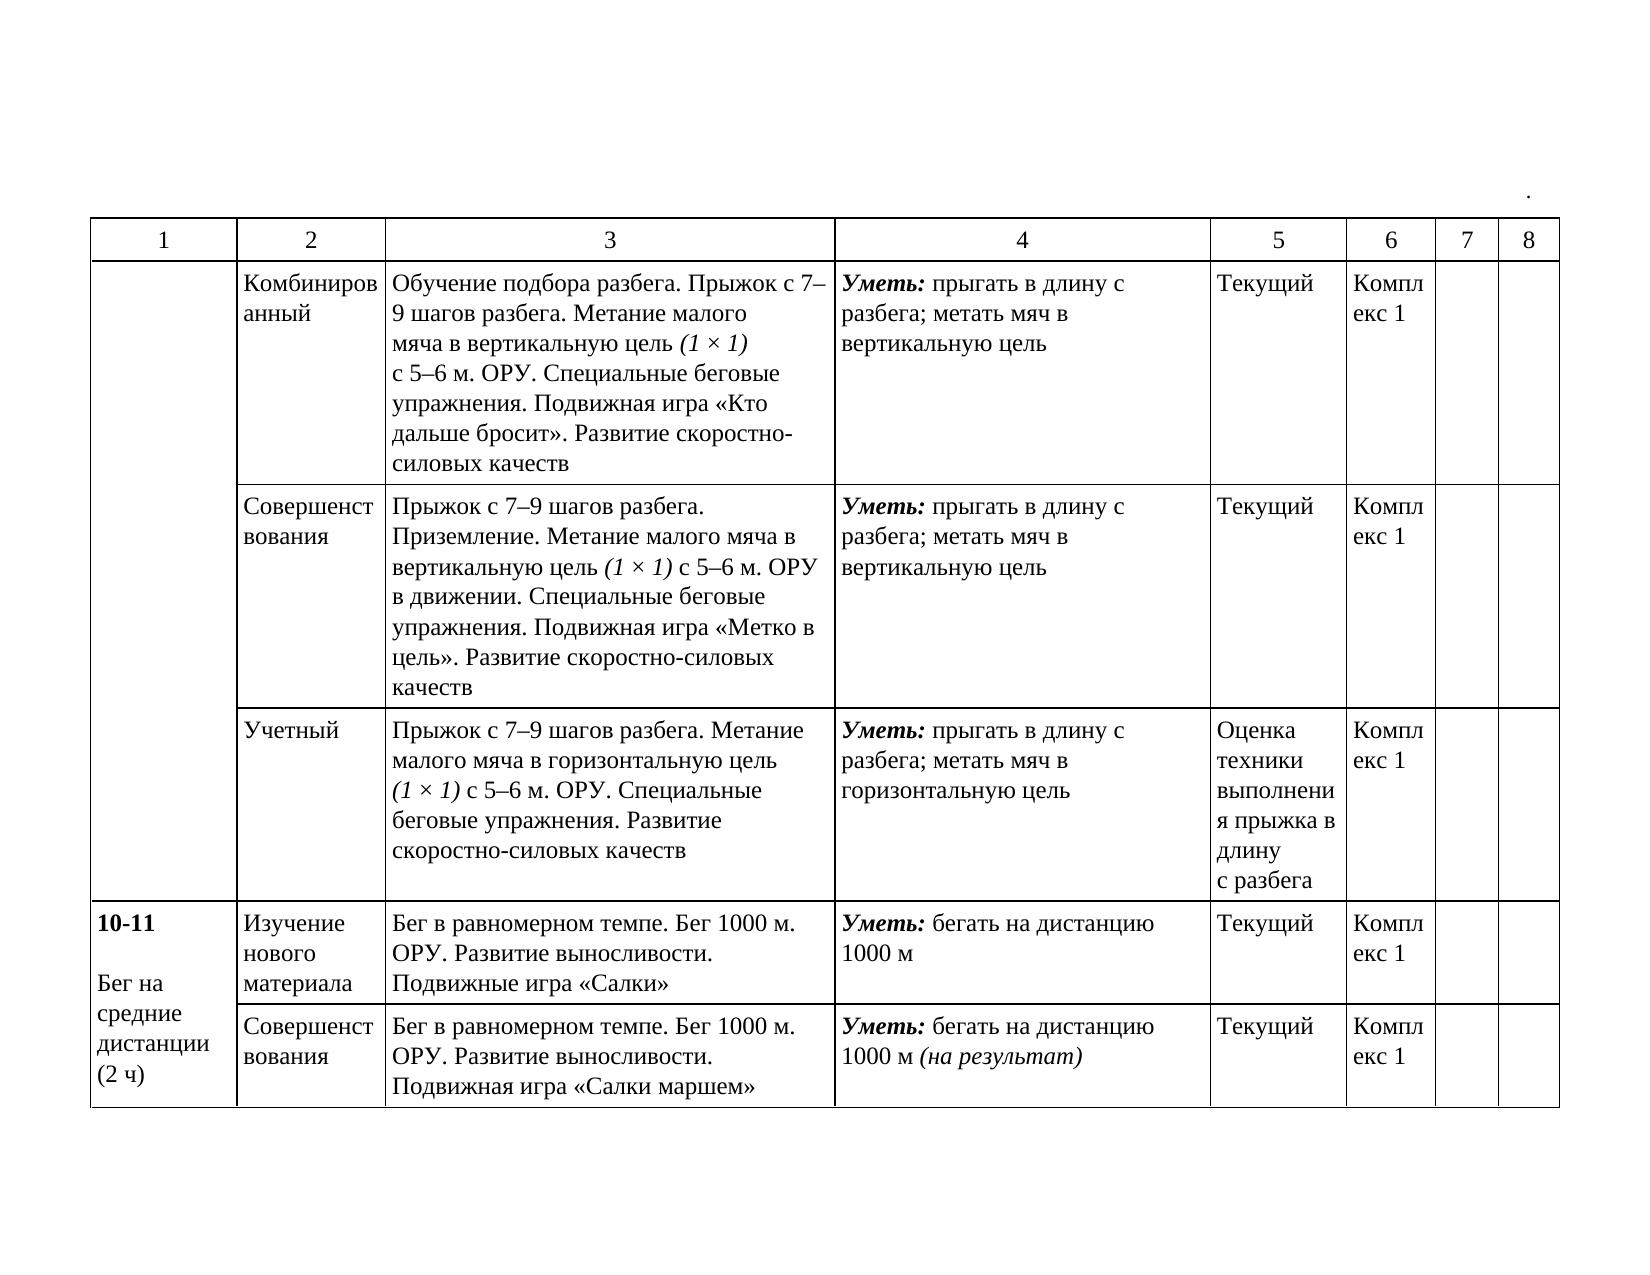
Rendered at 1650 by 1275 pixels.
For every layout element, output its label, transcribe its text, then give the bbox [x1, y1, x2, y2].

table_cell Текущий [1211, 1005, 1346, 1106]
table_cell [1499, 1005, 1559, 1106]
table_cell Совершенствования [238, 1005, 385, 1106]
table_header 8 [1499, 219, 1559, 260]
table_header 5 [1211, 219, 1346, 260]
table_cell Комплекс 1 [1347, 485, 1435, 707]
table_cell Комплекс 1 [1347, 902, 1435, 1003]
table_cell Прыжок с 7–9 шагов разбега. Метание малого мяча в горизонтальную цель (1 × 1) с 5–6 м. ОРУ. Специальные беговые упражнения. Развитие скоростно-силовых качеств [386, 709, 834, 900]
table_cell Текущий [1211, 262, 1346, 483]
table_cell Совершенствования [238, 485, 385, 707]
table_header 4 [836, 219, 1210, 260]
table_cell [1499, 485, 1559, 707]
table_cell [1436, 262, 1498, 483]
table_header 1 [91, 219, 236, 260]
table_cell [1436, 709, 1498, 900]
table_cell Комплекс 1 [1347, 709, 1435, 900]
table_cell Прыжок с 7–9 шагов разбега. Приземление. Метание малого мяча в вертикальную цель (1 × 1) с 5–6 м. ОРУ в движении. Специальные беговые упражнения. Подвижная игра «Метко в цель». Развитие скоростно-силовых качеств [386, 485, 834, 707]
table_cell Комплекс 1 [1347, 1005, 1435, 1106]
table_cell Бег в равномерном темпе. Бег 1000 м. ОРУ. Развитие выносливости. Подвижная игра «Салки маршем» [386, 1005, 834, 1106]
table_cell [1436, 485, 1498, 707]
table_cell Комбинированный [238, 262, 385, 483]
table_cell [1436, 902, 1498, 1003]
table_header 6 [1347, 219, 1435, 260]
table_cell 10-11 Бег на средние дистанции (2 ч) [91, 901, 236, 1106]
table_cell Оценка техники выполнения прыжка в длину с разбега [1211, 709, 1346, 900]
table_cell Текущий [1211, 902, 1346, 1003]
table_cell Уметь: бегать на дистанцию 1000 м [836, 902, 1210, 1003]
table_cell [1499, 709, 1559, 900]
table_cell Уметь: прыгать в длину с разбега; метать мяч в горизонтальную цель [836, 709, 1210, 900]
table_header 3 [386, 219, 834, 260]
table_cell Уметь: прыгать в длину с разбега; метать мяч в вертикальную цель [836, 485, 1210, 707]
table_cell Комплекс 1 [1347, 262, 1435, 483]
table_cell Учетный [238, 709, 385, 900]
table_cell Уметь: прыгать в длину с разбега; метать мяч в вертикальную цель [836, 262, 1210, 483]
table_cell [1499, 902, 1559, 1003]
table_cell Уметь: бегать на дистанцию 1000 м (на результат) [836, 1005, 1210, 1106]
table_header 2 [238, 219, 385, 260]
text . [118, 177, 1532, 203]
table_cell Обучение подбора разбега. Прыжок с 7–9 шагов разбега. Метание малого мяча в вертикальную цель (1 × 1) с 5–6 м. ОРУ. Специальные беговые упражнения. Подвижная игра «Кто дальше бросит». Развитие скоростно-силовых качеств [386, 262, 834, 483]
table_cell Изучение нового материала [238, 902, 385, 1003]
table_cell Бег в равномерном темпе. Бег 1000 м. ОРУ. Развитие выносливости. Подвижные игра «Салки» [386, 902, 834, 1003]
table_cell [1436, 1005, 1498, 1106]
table_cell [1499, 262, 1559, 483]
table_cell [91, 261, 236, 900]
table_header 7 [1436, 219, 1498, 260]
table_cell Текущий [1211, 485, 1346, 707]
